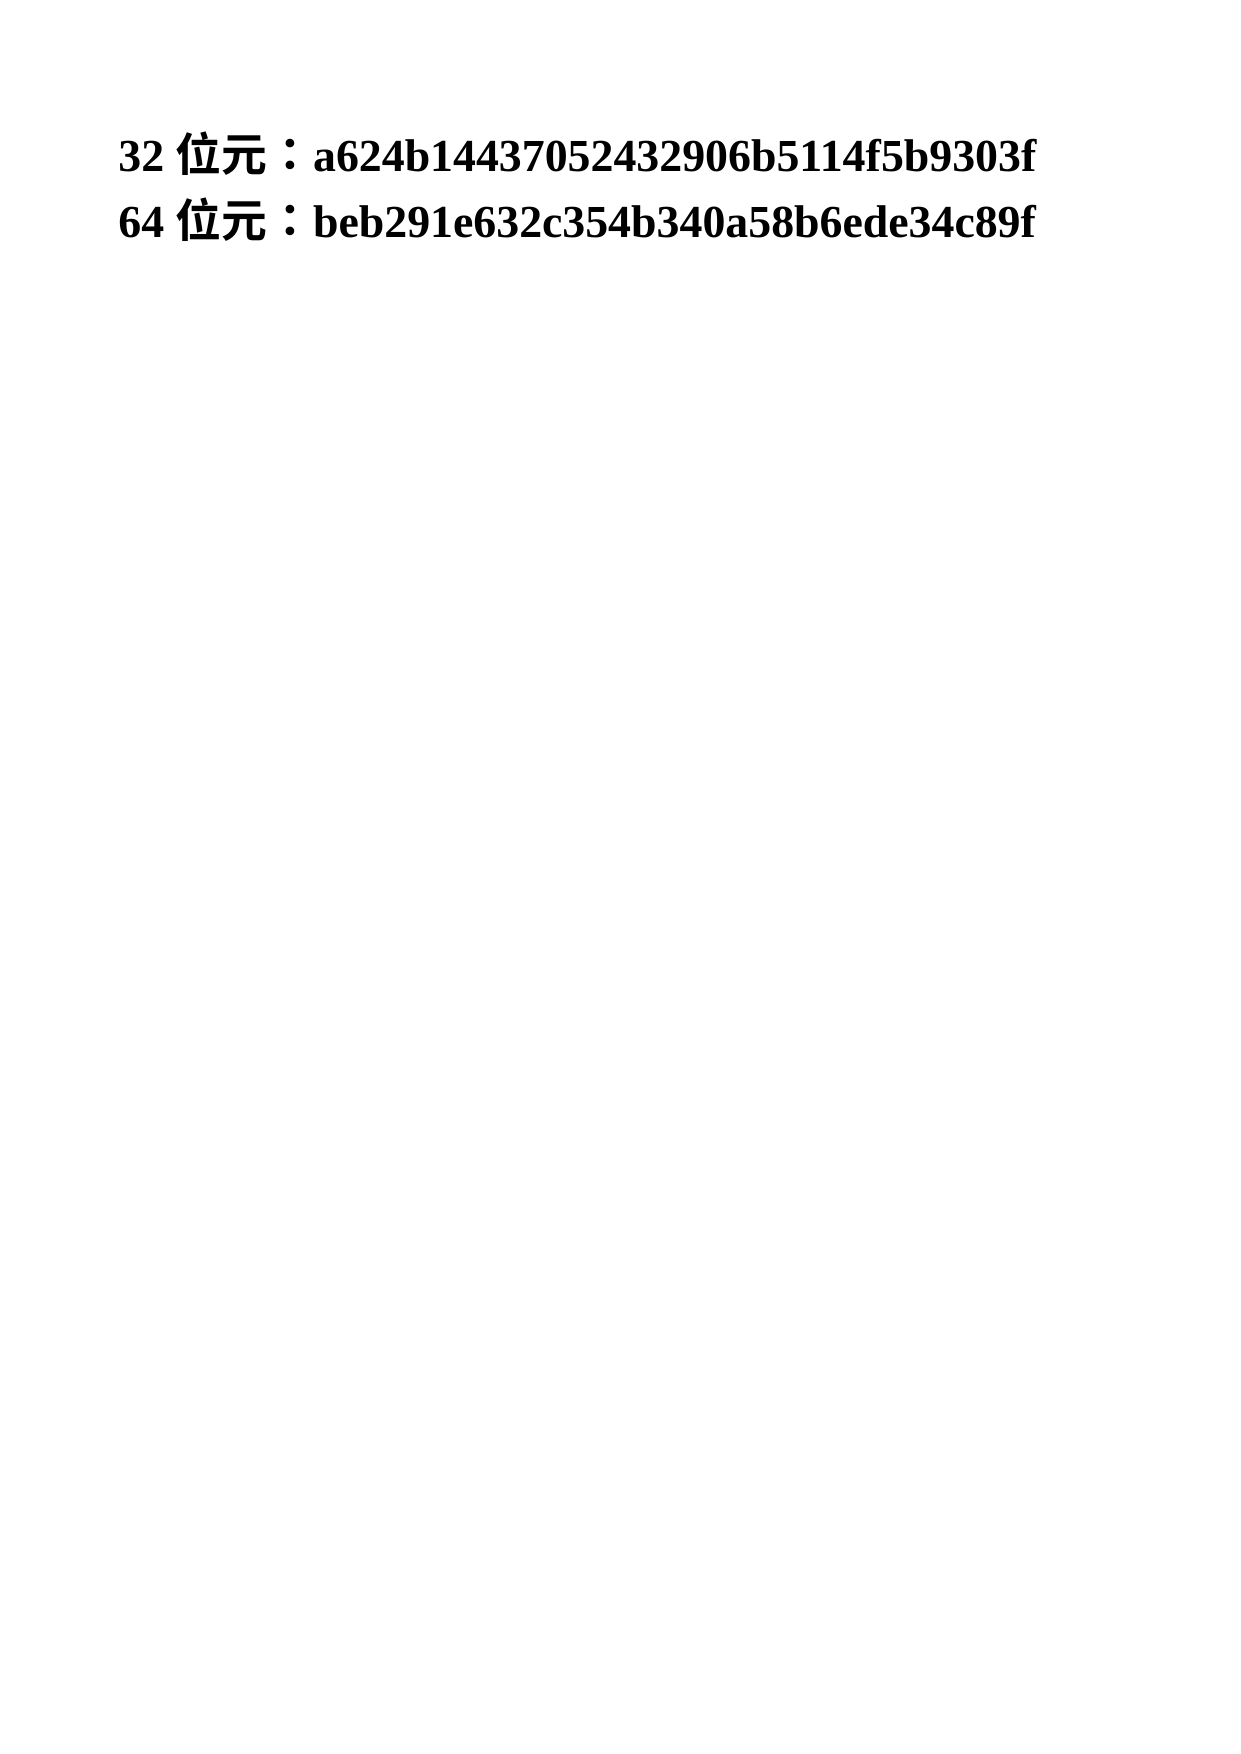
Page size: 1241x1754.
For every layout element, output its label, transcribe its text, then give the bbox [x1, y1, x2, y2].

text 32 位元：a624b14437052432906b5114f5b9303f [118, 118, 1122, 184]
text 64 位元：beb291e632c354b340a58b6ede34c89f [118, 184, 1122, 251]
